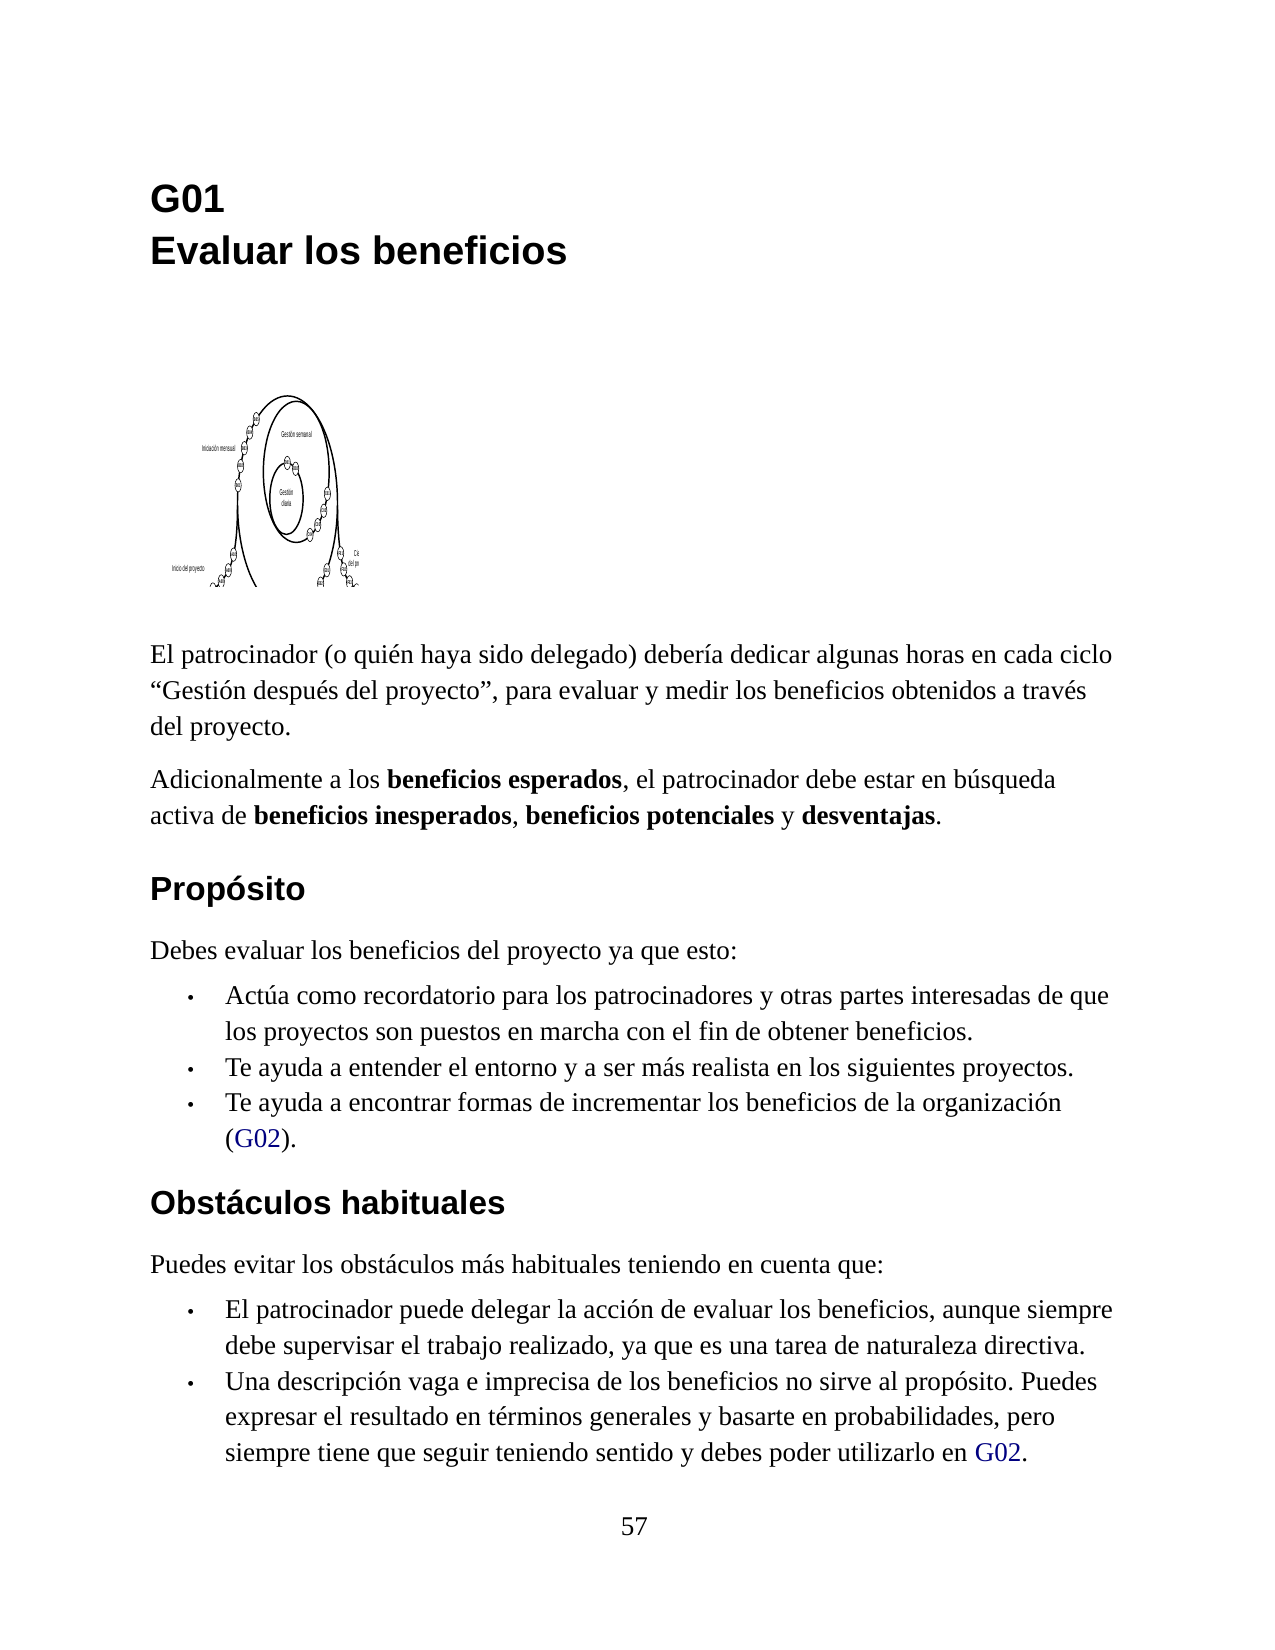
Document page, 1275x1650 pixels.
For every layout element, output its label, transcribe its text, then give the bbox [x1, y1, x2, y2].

list Una descripción vaga e imprecisa de los beneficios no sirve al propósito. Puedes expresar el resultado en términos generales y basarte en probabilidades, pero siempre tiene que seguir teniendo sentido y debes poder utilizarlo en G02. [187, 1364, 1125, 1467]
list Te ayuda a encontrar formas de incrementar los beneficios de la organización (G02). [187, 1086, 1125, 1153]
subtitle G01 Evaluar los beneficios [150, 175, 1125, 273]
text Adicionalmente a los beneficios esperados, el patrocinador debe estar en búsqueda activa de beneficios inesperados, beneficios potenciales y desventajas. [150, 763, 1125, 830]
text Debes evaluar los beneficios del proyecto ya que esto: [150, 934, 1125, 966]
text Puedes evitar los obstáculos más habituales teniendo en cuenta que: [150, 1248, 1125, 1279]
subtitle Obstáculos habituales [150, 1183, 1125, 1221]
list Te ayuda a entender el entorno y a ser más realista en los siguientes proyectos. [187, 1051, 1125, 1082]
subtitle Propósito [150, 869, 1125, 907]
list El patrocinador puede delegar la acción de evaluar los beneficios, aunque siempre debe supervisar el trabajo realizado, ya que es una tarea de naturaleza directiva. [187, 1293, 1125, 1360]
list Actúa como recordatorio para los patrocinadores y otras partes interesadas de que los proyectos son puestos en marcha con el fin de obtener beneficios. [187, 979, 1125, 1046]
text El patrocinador (o quién haya sido delegado) debería dedicar algunas horas en cada ciclo “Gestión después del proyecto”, para evaluar y medir los beneficios obtenidos a través del proyecto. [150, 638, 1125, 741]
